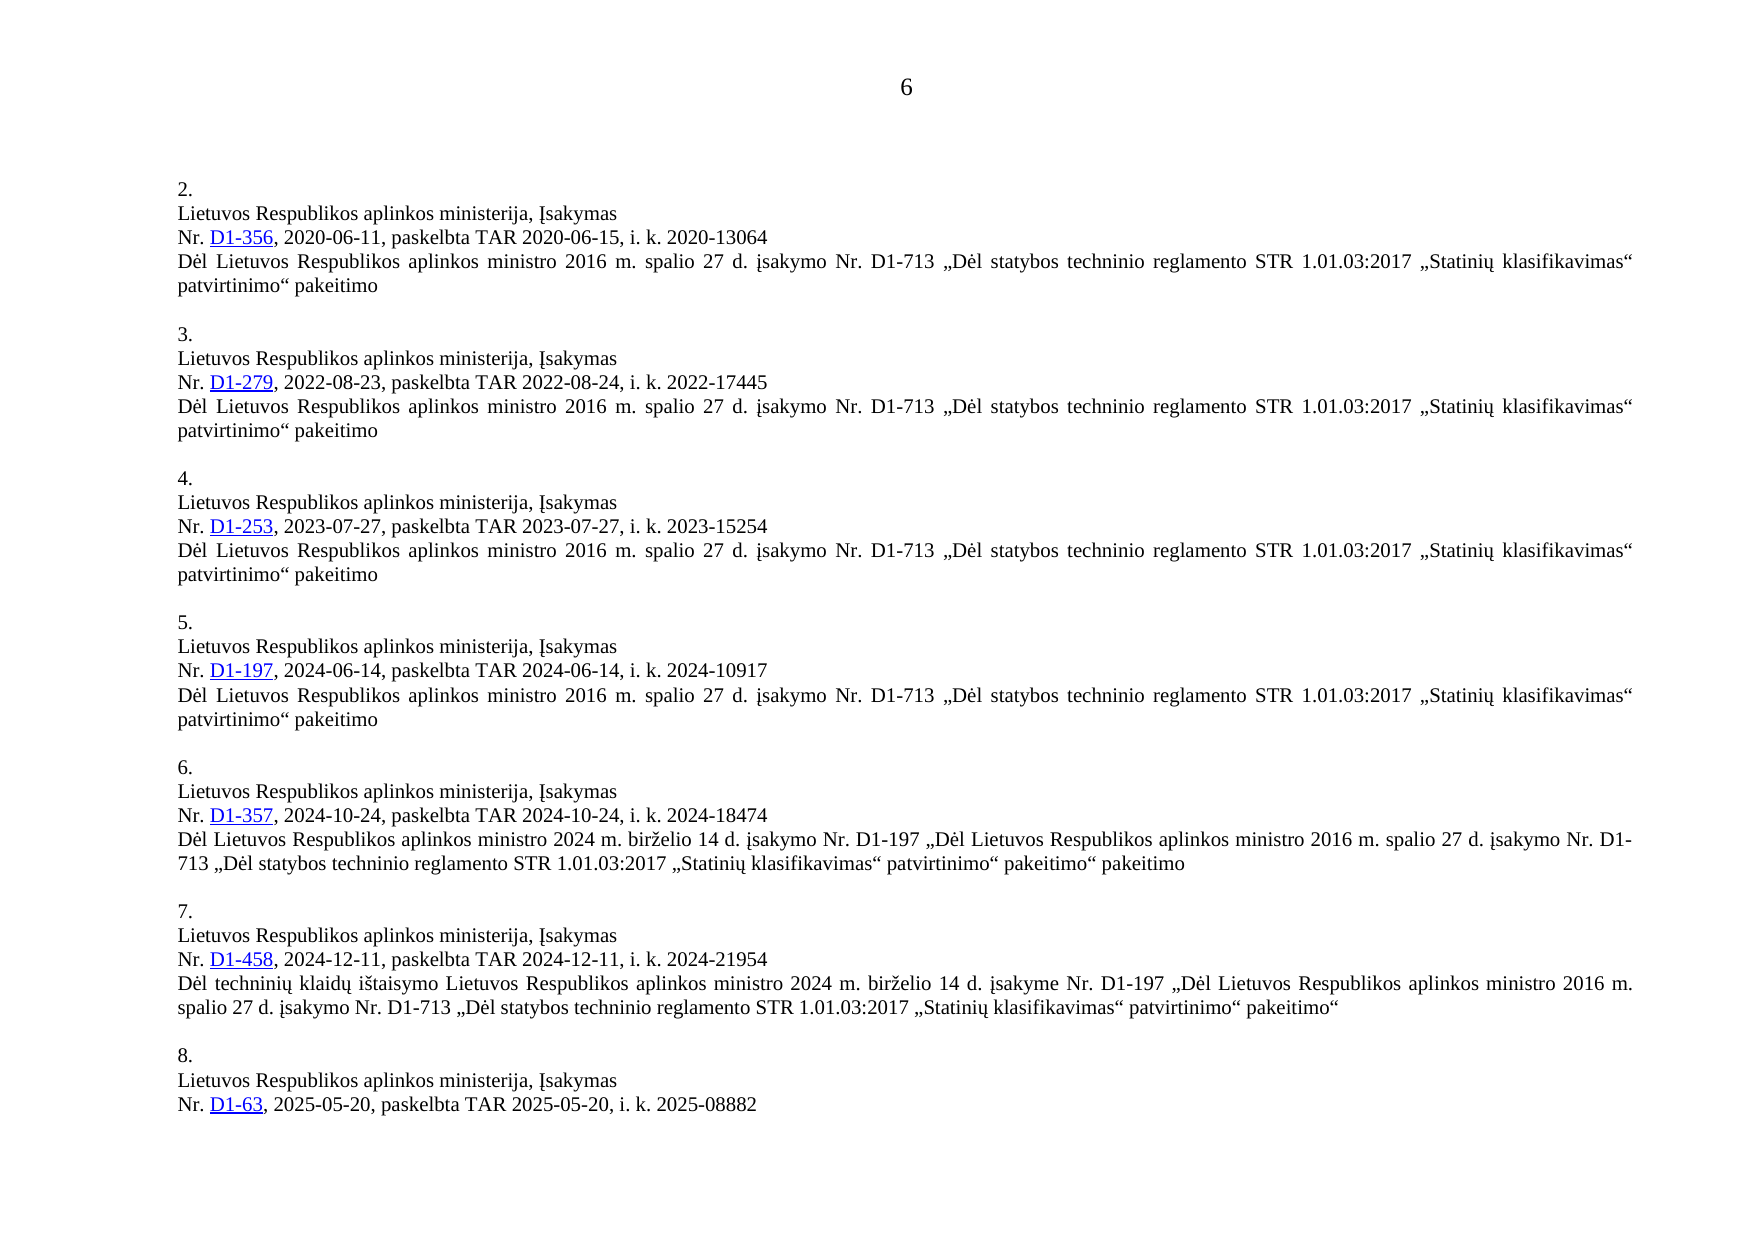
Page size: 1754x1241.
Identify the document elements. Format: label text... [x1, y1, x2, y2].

text Dėl Lietuvos Respublikos aplinkos ministro 2016 m. spalio 27 d. įsakymo Nr. D1-713 „Dėl statybos techninio reglamento STR 1.01.03:2017 „Statinių klasifikavimas“ patvirtinimo“ pakeitimo [177, 682, 1636, 731]
text 5. [177, 610, 1636, 634]
text Lietuvos Respublikos aplinkos ministerija, Įsakymas [177, 779, 1636, 803]
text Lietuvos Respublikos aplinkos ministerija, Įsakymas [177, 1067, 1636, 1092]
text Lietuvos Respublikos aplinkos ministerija, Įsakymas [177, 346, 1636, 370]
text Nr. D1-357, 2024-10-24, paskelbta TAR 2024-10-24, i. k. 2024-18474 [177, 803, 1636, 827]
text Lietuvos Respublikos aplinkos ministerija, Įsakymas [177, 201, 1636, 225]
text Dėl Lietuvos Respublikos aplinkos ministro 2016 m. spalio 27 d. įsakymo Nr. D1-713 „Dėl statybos techninio reglamento STR 1.01.03:2017 „Statinių klasifikavimas“ patvirtinimo“ pakeitimo [177, 394, 1636, 442]
text 6. [177, 755, 1636, 779]
text Lietuvos Respublikos aplinkos ministerija, Įsakymas [177, 490, 1636, 514]
text 8. [177, 1043, 1636, 1067]
text Dėl Lietuvos Respublikos aplinkos ministro 2016 m. spalio 27 d. įsakymo Nr. D1-713 „Dėl statybos techninio reglamento STR 1.01.03:2017 „Statinių klasifikavimas“ patvirtinimo“ pakeitimo [177, 249, 1636, 297]
text Nr. D1-197, 2024-06-14, paskelbta TAR 2024-06-14, i. k. 2024-10917 [177, 658, 1636, 682]
text 4. [177, 466, 1636, 490]
text Nr. D1-279, 2022-08-23, paskelbta TAR 2022-08-24, i. k. 2022-17445 [177, 370, 1636, 394]
text Lietuvos Respublikos aplinkos ministerija, Įsakymas [177, 923, 1636, 947]
text Dėl Lietuvos Respublikos aplinkos ministro 2024 m. birželio 14 d. įsakymo Nr. D1-197 „Dėl Lietuvos Respublikos aplinkos ministro 2016 m. spalio 27 d. įsakymo Nr. D1-713 „Dėl statybos techninio reglamento STR 1.01.03:2017 „Statinių klasifikavimas“ patvirtinimo“ pakeitimo“ pakeitimo [177, 827, 1636, 875]
text Nr. D1-253, 2023-07-27, paskelbta TAR 2023-07-27, i. k. 2023-15254 [177, 514, 1636, 538]
text Dėl Lietuvos Respublikos aplinkos ministro 2016 m. spalio 27 d. įsakymo Nr. D1-713 „Dėl statybos techninio reglamento STR 1.01.03:2017 „Statinių klasifikavimas“ patvirtinimo“ pakeitimo [177, 538, 1636, 586]
text 3. [177, 322, 1636, 346]
text 7. [177, 899, 1636, 923]
text Nr. D1-63, 2025-05-20, paskelbta TAR 2025-05-20, i. k. 2025-08882 [177, 1092, 1636, 1116]
text Lietuvos Respublikos aplinkos ministerija, Įsakymas [177, 634, 1636, 658]
text Dėl techninių klaidų ištaisymo Lietuvos Respublikos aplinkos ministro 2024 m. birželio 14 d. įsakyme Nr. D1-197 „Dėl Lietuvos Respublikos aplinkos ministro 2016 m. spalio 27 d. įsakymo Nr. D1-713 „Dėl statybos techninio reglamento STR 1.01.03:2017 „Statinių klasifikavimas“ patvirtinimo“ pakeitimo“ [177, 971, 1636, 1019]
text Nr. D1-356, 2020-06-11, paskelbta TAR 2020-06-15, i. k. 2020-13064 [177, 225, 1636, 249]
text Nr. D1-458, 2024-12-11, paskelbta TAR 2024-12-11, i. k. 2024-21954 [177, 947, 1636, 971]
text 2. [177, 177, 1636, 201]
